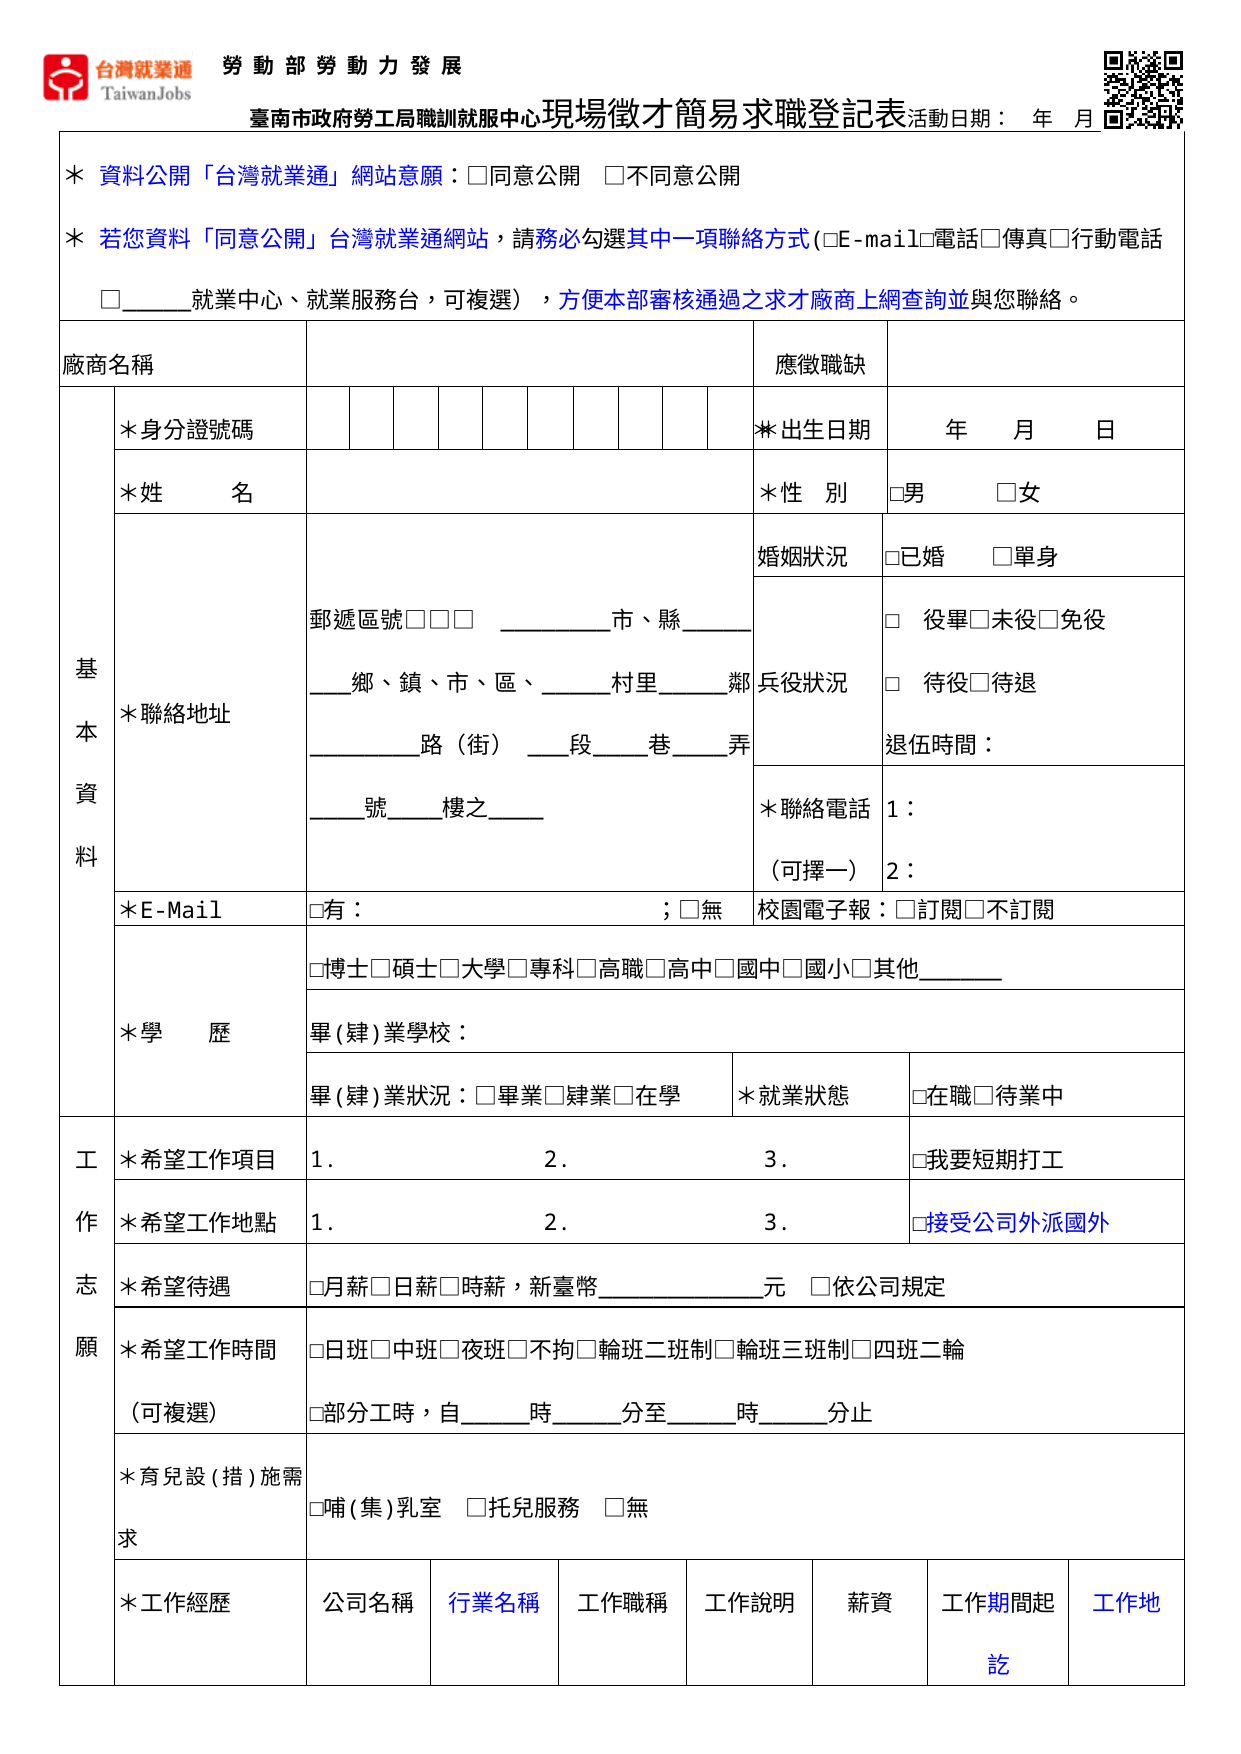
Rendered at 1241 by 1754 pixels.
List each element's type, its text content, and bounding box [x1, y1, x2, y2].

text 勞 動 部 勞 動 力 發 展 署 [210, 49, 491, 75]
table_cell [394, 387, 438, 449]
table_cell 1： 2： [883, 766, 1184, 891]
table_cell 廠商名稱 [60, 321, 306, 386]
table_cell 工作職稱 [559, 1560, 686, 1684]
table_cell ＊出生日期 [754, 387, 887, 449]
table_cell 應徵職缺 [754, 321, 887, 386]
table_cell □在職□待業中 [910, 1053, 1184, 1116]
table_cell 工作說明 [687, 1560, 812, 1684]
table_cell 畢(肄)業狀況：□畢業□肄業□在學 [307, 1053, 732, 1116]
table_cell □日班□中班□夜班□不拘□輪班二班制□輪班三班制□四班二輪 □部分工時，自_____時_____分至_____時_____分止 [307, 1308, 1184, 1432]
table_cell [888, 321, 1184, 386]
table_cell ＊聯絡電話 （可擇一） [754, 766, 882, 891]
table_cell 1. 2. 3. [307, 1117, 909, 1179]
table_cell 1. 2. 3. [307, 1180, 909, 1243]
table_cell ＊育兒設(措)施需求 [115, 1434, 306, 1558]
table_cell ＊工作經歷 [115, 1560, 306, 1684]
table_cell [528, 387, 573, 449]
table_cell 役畢□未役□免役 待役□待退 退伍時間： [883, 577, 1184, 765]
table_cell ＊ [708, 387, 753, 449]
table_cell ＊希望工作項目 [115, 1117, 306, 1179]
table_cell ＊聯絡地址 [115, 514, 306, 891]
table_cell [307, 450, 753, 513]
table_cell [663, 387, 707, 449]
table_cell 基本資料 [60, 387, 114, 1116]
table_cell 畢(肄)業學校： [307, 990, 1184, 1052]
table_cell 校園電子報：□訂閱□不訂閱 [754, 892, 1184, 925]
table_cell 行業名稱 [431, 1560, 558, 1684]
table_cell ＊身分證號碼 [115, 387, 306, 449]
table_cell 郵遞區號□□□ ________市、縣________鄉、鎮、市、區、_____村里_____鄰________路（街） ___段____巷____弄____號____樓之____ [307, 514, 753, 891]
table_cell ＊希望工作時間 （可複選） [115, 1308, 306, 1432]
table_cell [483, 387, 527, 449]
table_cell [574, 387, 618, 449]
table_cell ＊性 別 [754, 450, 887, 513]
table_cell 年 月 日 [888, 387, 1184, 449]
table_cell 公司名稱 [307, 1560, 430, 1684]
table_cell ＊就業狀態 [733, 1053, 909, 1116]
table_cell 薪資 [813, 1560, 927, 1684]
table_cell ＊姓 名 [115, 450, 306, 513]
text 臺南市政府勞工局職訓就服中心現場徵才簡易求職登記表活動日期： 年 月 日 [59, 68, 1100, 131]
table_cell ＊學 歷 [115, 926, 306, 1116]
table_cell [307, 321, 753, 386]
table_cell □有： ；□無 [307, 892, 753, 925]
table_cell ＊E-Mail [115, 892, 306, 925]
table_cell [307, 387, 349, 449]
table_cell □我要短期打工 [910, 1117, 1184, 1179]
table_cell [350, 387, 393, 449]
table_cell 工作期間起訖 [928, 1560, 1068, 1684]
table_cell ＊希望待遇 [115, 1244, 306, 1306]
table_header 資料公開「台灣就業通」網站意願：□同意公開 □不同意公開 若您資料「同意公開」台灣就業通網站，請務必勾選其中一項聯絡方式(□E-mail□電話□傳真□行動電話□_____就業中心、就業服務台，可複選），方便本部審核通過之求才廠商上網查詢並與您聯絡。 [60, 132, 1184, 319]
text 臺南市政府勞工局職訓就服中心現場徵才簡易求職登記表活動日期： 年 月 日 [195, 42, 506, 83]
table_cell [439, 387, 482, 449]
table_cell □哺(集)乳室 □托兒服務 □無 [307, 1434, 1184, 1558]
table_cell □接受公司外派國外 [910, 1180, 1184, 1243]
table_cell 兵役狀況 [754, 577, 882, 765]
table_cell 工作地 [1069, 1560, 1184, 1684]
table_cell 婚姻狀況 [754, 514, 882, 576]
table_cell [619, 387, 662, 449]
table_cell □月薪□日薪□時薪，新臺幣____________元 □依公司規定 [307, 1244, 1184, 1306]
table_cell 工作志願 [60, 1117, 114, 1684]
table_cell ＊希望工作地點 [115, 1180, 306, 1243]
table_cell □已婚 □單身 [883, 514, 1184, 576]
table_cell □男 □女 [888, 450, 1184, 513]
table_cell □博士□碩士□大學□專科□高職□高中□國中□國小□其他______ [307, 926, 1184, 989]
